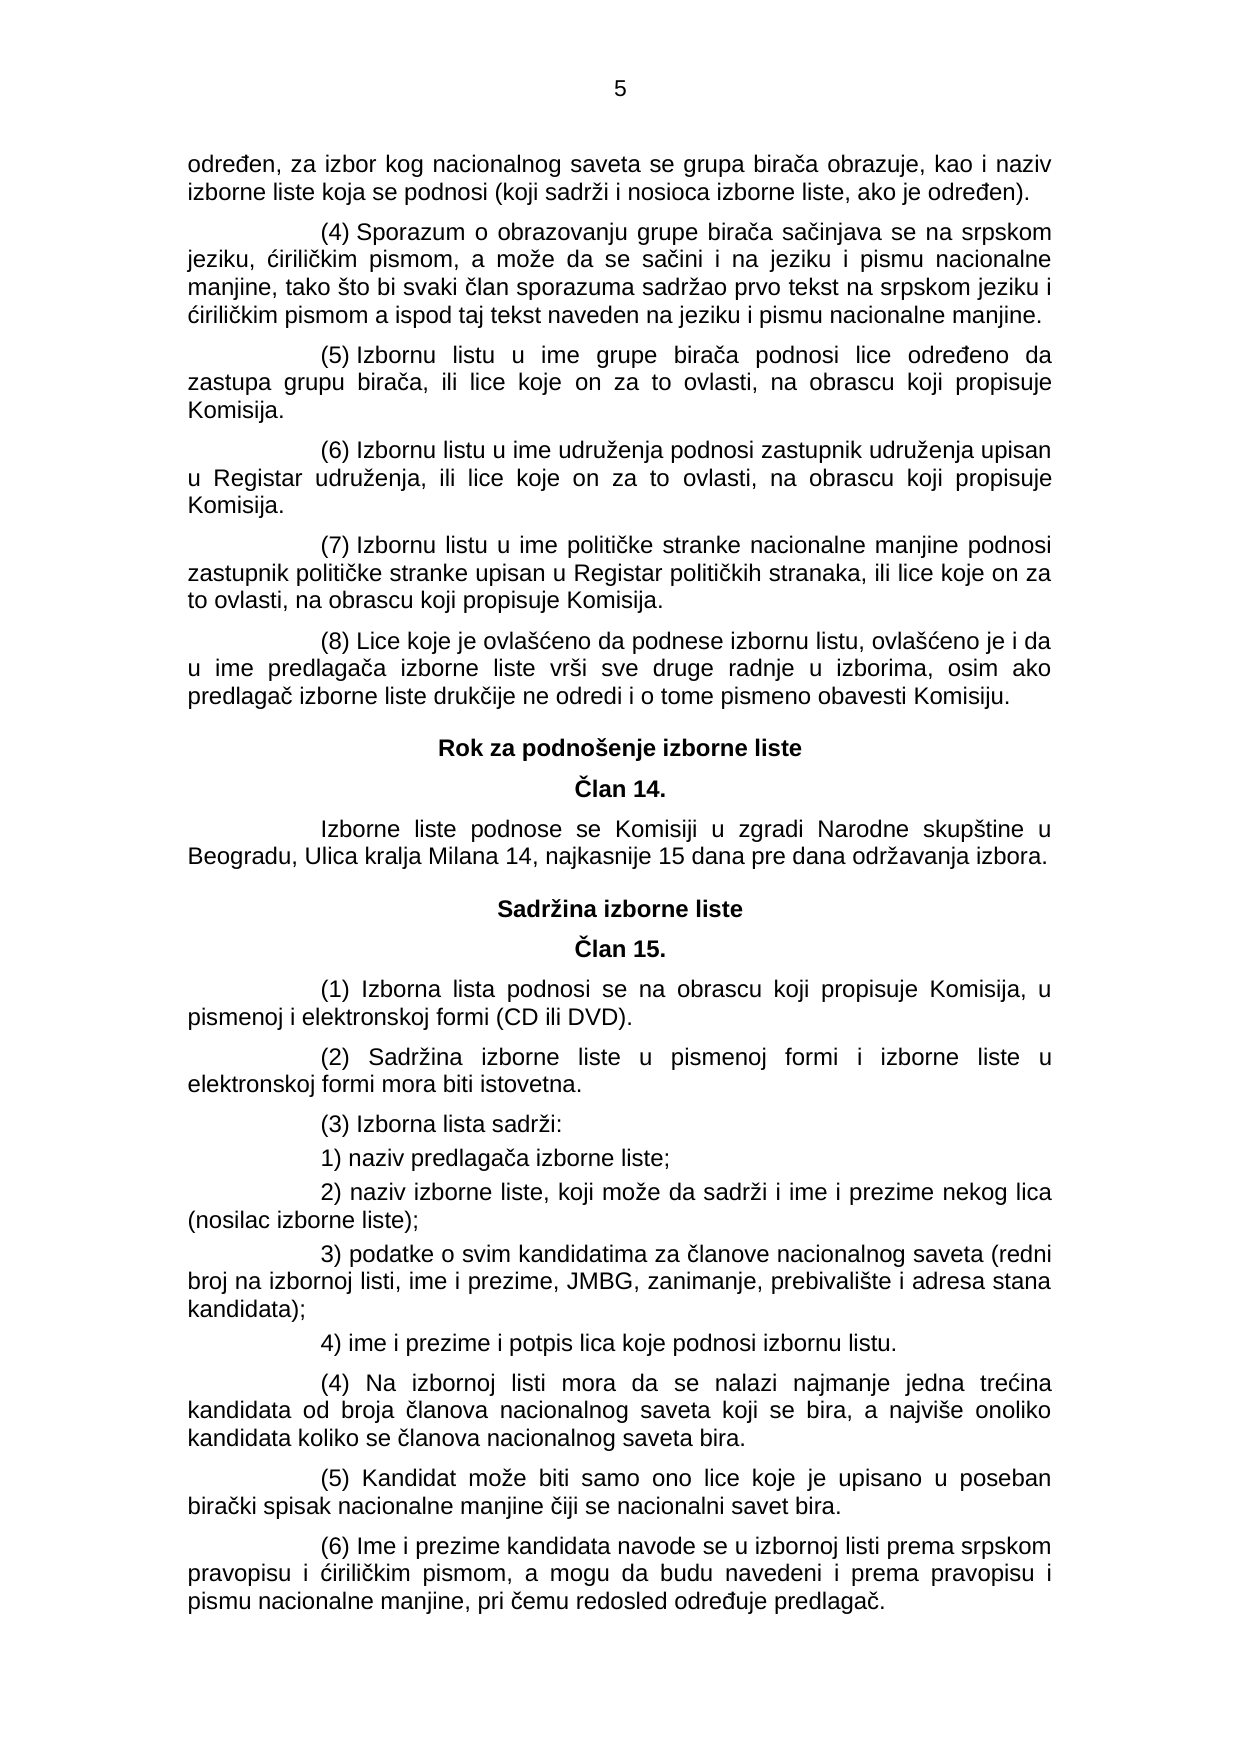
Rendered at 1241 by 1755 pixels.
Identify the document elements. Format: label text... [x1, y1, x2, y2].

text (6) Ime i prezime kandidata navode se u izbornoj listi prema srpskom pravopisu i ćiriličkim pismom, a mogu da budu navedeni i prema pravopisu i pismu nacionalne manjine, pri čemu redosled određuje predlagač. [187, 1532, 1053, 1614]
text 2) naziv izborne liste, koji može da sadrži i ime i prezime nekog lica (nosilac izborne liste); [187, 1178, 1053, 1233]
text 3) podatke o svim kandidatima za članove nacionalnog saveta (redni broj na izbornoj listi, ime i prezime, JMBG, zanimanje, prebivalište i adresa stana kandidata); [187, 1239, 1053, 1322]
text Član 15. [187, 935, 1053, 962]
text (8) Lice koje je ovlašćeno da podnese izbornu listu, ovlašćeno je i da u ime predlagača izborne liste vrši sve druge radnje u izborima, osim ako predlagač izborne liste drukčije ne odredi i o tome pismeno obavesti Komisiju. [187, 627, 1053, 709]
text Rok za podnošenje izborne liste [187, 734, 1053, 762]
text (5) Izbornu listu u ime grupe birača podnosi lice određeno da zastupa grupu birača, ili lice koje on za to ovlasti, na obrascu koji propisuje Komisija. [187, 341, 1053, 423]
text Izborne liste podnose se Komisiji u zgradi Narodne skupštine u Beogradu, Ulica kralja Milana 14, najkasnije 15 dana pre dana održavanja izbora. [187, 814, 1053, 870]
text (4) Na izbornoj listi mora da se nalazi najmanje jedna trećina kandidata od broja članova nacionalnog saveta koji se bira, a najviše onoliko kandidata koliko se članova nacionalnog saveta bira. [187, 1369, 1053, 1452]
text (6) Izbornu listu u ime udruženja podnosi zastupnik udruženja upisan u Registar udruženja, ili lice koje on za to ovlasti, na obrascu koji propisuje Komisija. [187, 436, 1053, 519]
text 4) ime i prezime i potpis lica koje podnosi izbornu listu. [187, 1329, 1053, 1356]
text određen, za izbor kog nacionalnog saveta se grupa birača obrazuje, kao i naziv izborne liste koja se podnosi (koji sadrži i nosioca izborne liste, ako je određen). [187, 150, 1053, 205]
text (5) Kandidat može biti samo ono lice koje je upisano u poseban birački spisak nacionalne manjine čiji se nacionalni savet bira. [187, 1464, 1053, 1519]
text (4) Sporazum o obrazovanju grupe birača sačinjava se na srpskom jeziku, ćiriličkim pismom, a može da se sačini i na jeziku i pismu nacionalne manjine, tako što bi svaki član sporazuma sadržao prvo tekst na srpskom jeziku i ćiriličkim pismom a ispod taj tekst naveden na jeziku i pismu nacionalne manjine. [187, 218, 1053, 328]
text (7) Izbornu listu u ime političke stranke nacionalne manjine podnosi zastupnik političke stranke upisan u Registar političkih stranaka, ili lice koje on za to ovlasti, na obrascu koji propisuje Komisija. [187, 531, 1053, 614]
text 1) naziv predlagača izborne liste; [187, 1144, 1053, 1172]
text Sadržina izborne liste [187, 895, 1053, 922]
text (1) Izborna lista podnosi se na obrascu koji propisuje Komisija, u pismenoj i elektronskoj formi (CD ili DVD). [187, 975, 1053, 1030]
text (2) Sadržina izborne liste u pismenoj formi i izborne liste u elektronskoj formi mora biti istovetna. [187, 1043, 1053, 1098]
text Član 14. [187, 774, 1053, 802]
text (3) Izborna lista sadrži: [187, 1110, 1053, 1138]
